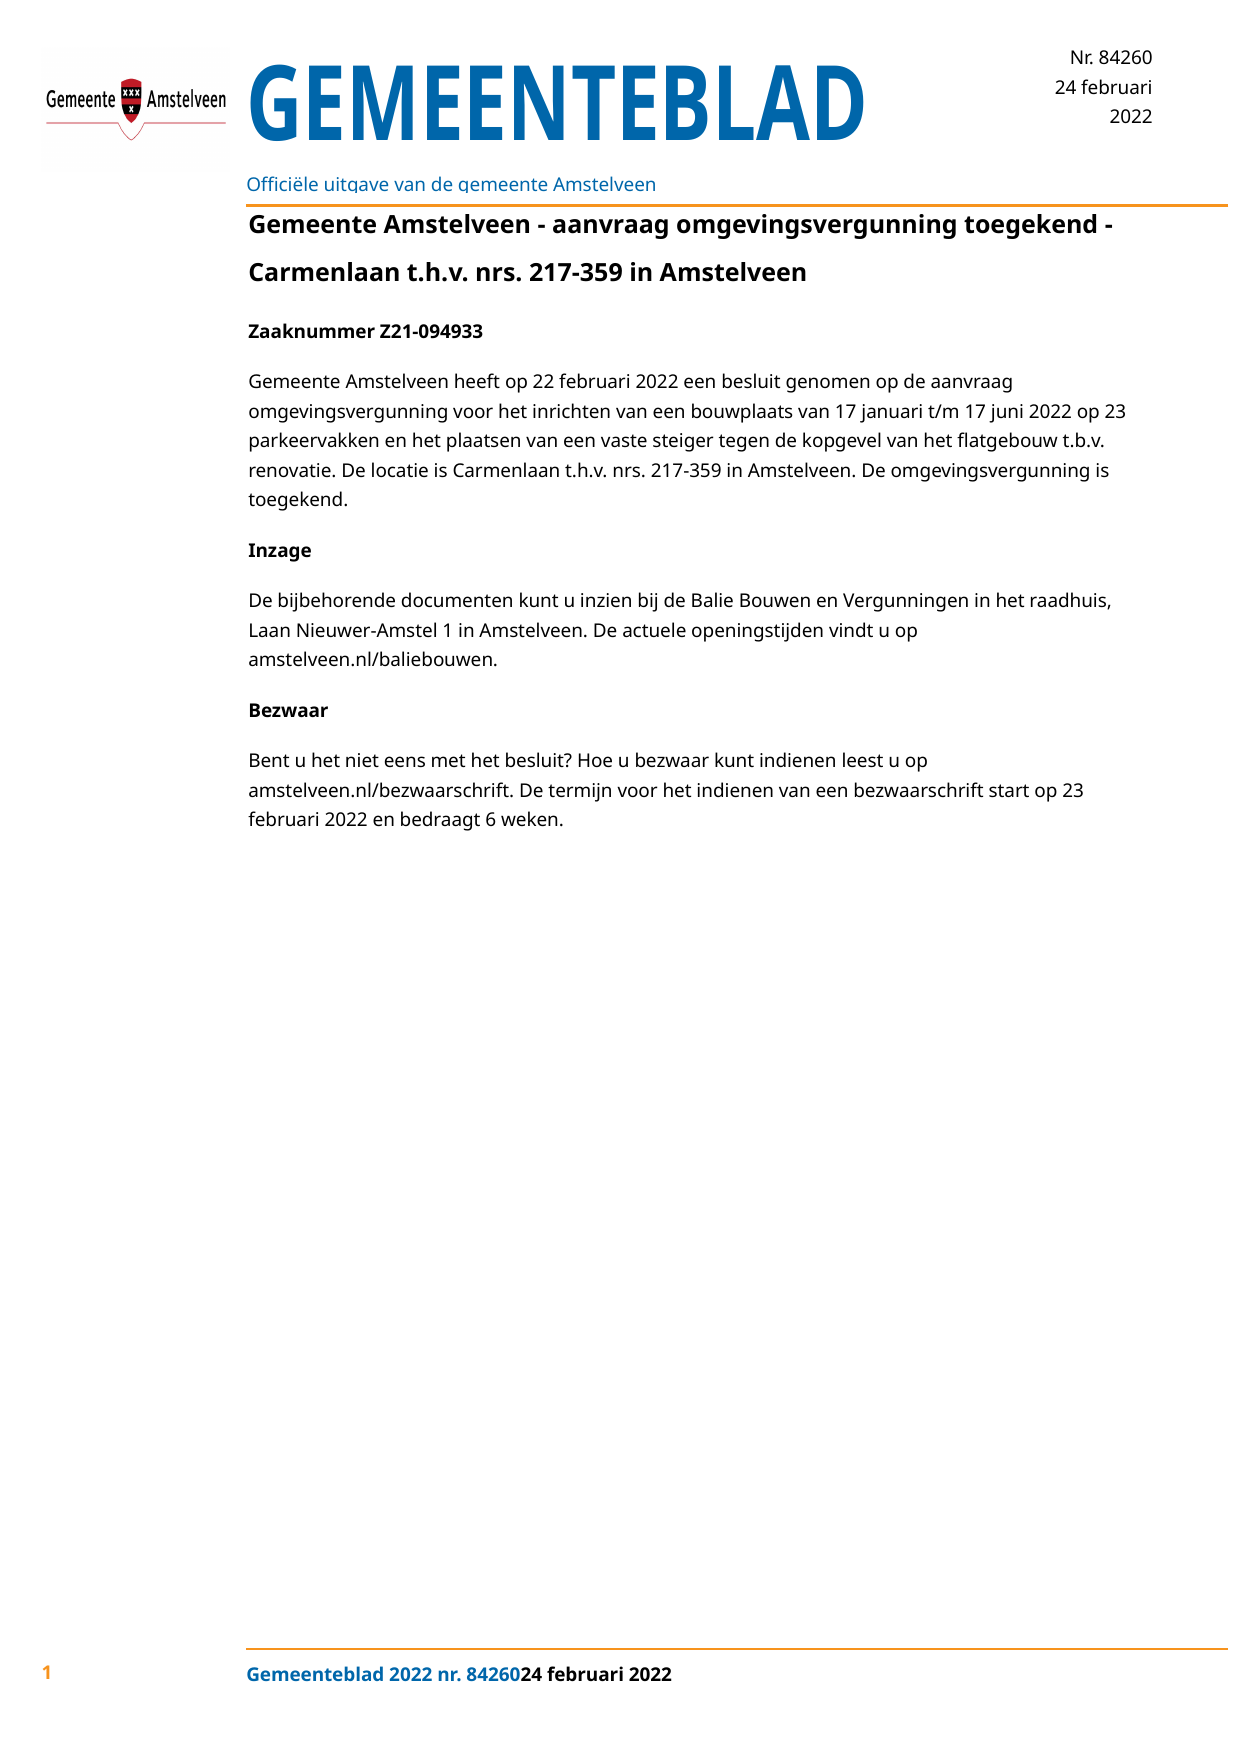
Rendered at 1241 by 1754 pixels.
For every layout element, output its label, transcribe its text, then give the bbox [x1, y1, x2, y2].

text De bijbehorende documenten kunt u inzien bij de Balie Bouwen en Vergunningen in het raadhuis, Laan Nieuwer-Amstel 1 in Amstelveen. De actuele openingstijden vindt u op amstelveen.nl/baliebouwen. [248, 587, 1152, 672]
text Bezwaar [248, 697, 1152, 723]
picture [41, 47, 231, 172]
text Bent u het niet eens met het besluit? Hoe u bezwaar kunt indienen leest u op amstelveen.nl/bezwaarschrift. De termijn voor het indienen van een bezwaarschrift start op 23 februari 2022 en bedraagt 6 weken. [248, 747, 1152, 832]
text Gemeente Amstelveen heeft op 22 februari 2022 een besluit genomen op de aanvraag omgevingsvergunning voor het inrichten van een bouwplaats van 17 januari t/m 17 juni 2022 op 23 parkeervakken en het plaatsen van een vaste steiger tegen de kopgevel van het flatgebouw t.b.v. renovatie. De locatie is Carmenlaan t.h.v. nrs. 217-359 in Amstelveen. De omgevingsvergunning is toegekend. [248, 368, 1152, 512]
text Inzage [248, 537, 1152, 563]
text Gemeente Amstelveen - aanvraag omgevingsvergunning toegekend - Carmenlaan t.h.v. nrs. 217-359 in Amstelveen [248, 207, 1152, 288]
text Zaaknummer Z21-094933 [248, 318, 1152, 344]
